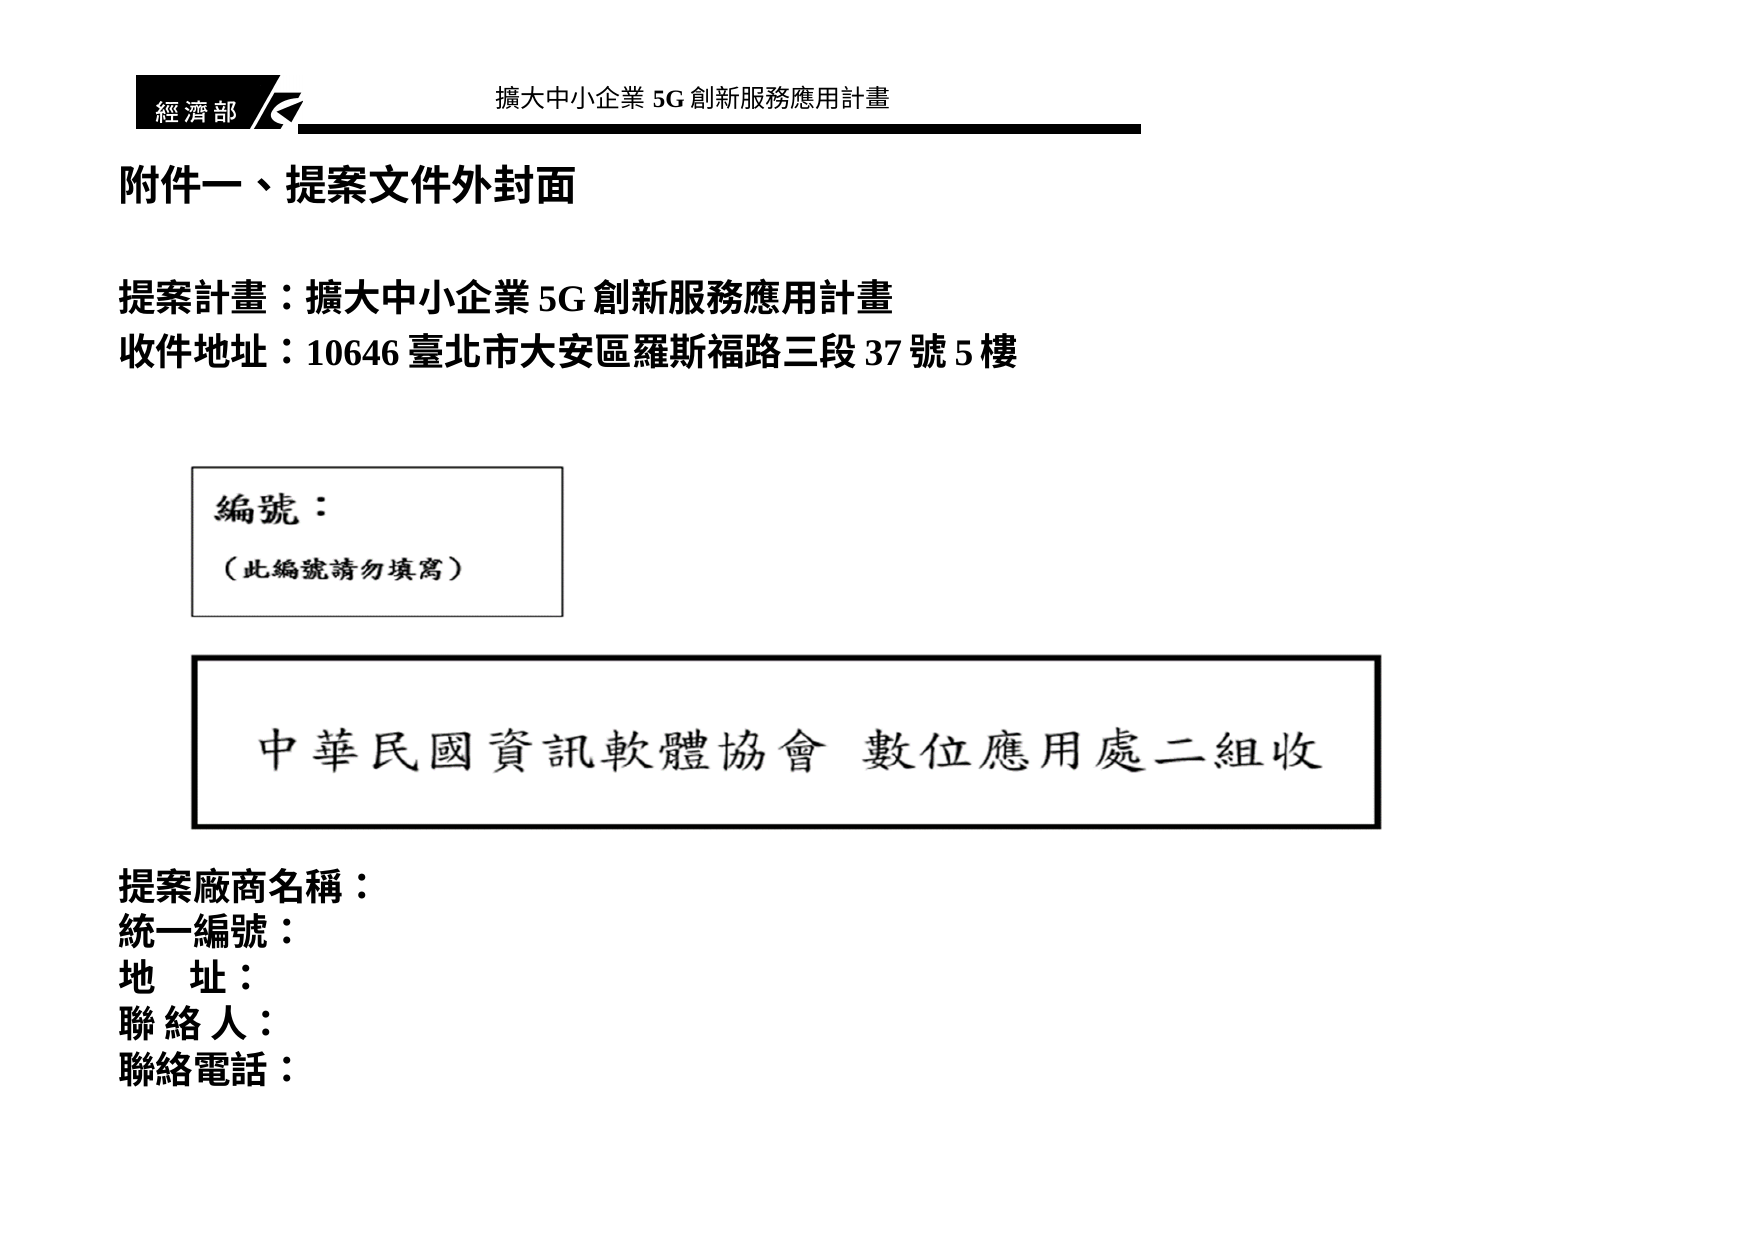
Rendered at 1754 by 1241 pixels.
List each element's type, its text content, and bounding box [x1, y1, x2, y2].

text 提案計畫：擴大中小企業5G創新服務應用計畫 [118, 268, 1636, 322]
subtitle 附件一、提案文件外封面 [118, 163, 1636, 209]
text 提案廠商名稱： [118, 863, 1636, 909]
text 聯絡電話： [118, 1047, 1636, 1092]
picture [136, 75, 303, 129]
text 統一編號： [118, 909, 1636, 955]
text 收件地址：10646臺北市大安區羅斯福路三段37號5樓 [118, 322, 1636, 376]
picture [142, 446, 1481, 852]
text 地 址： [118, 955, 1636, 1001]
text 聯 絡 人： [118, 1001, 1636, 1047]
